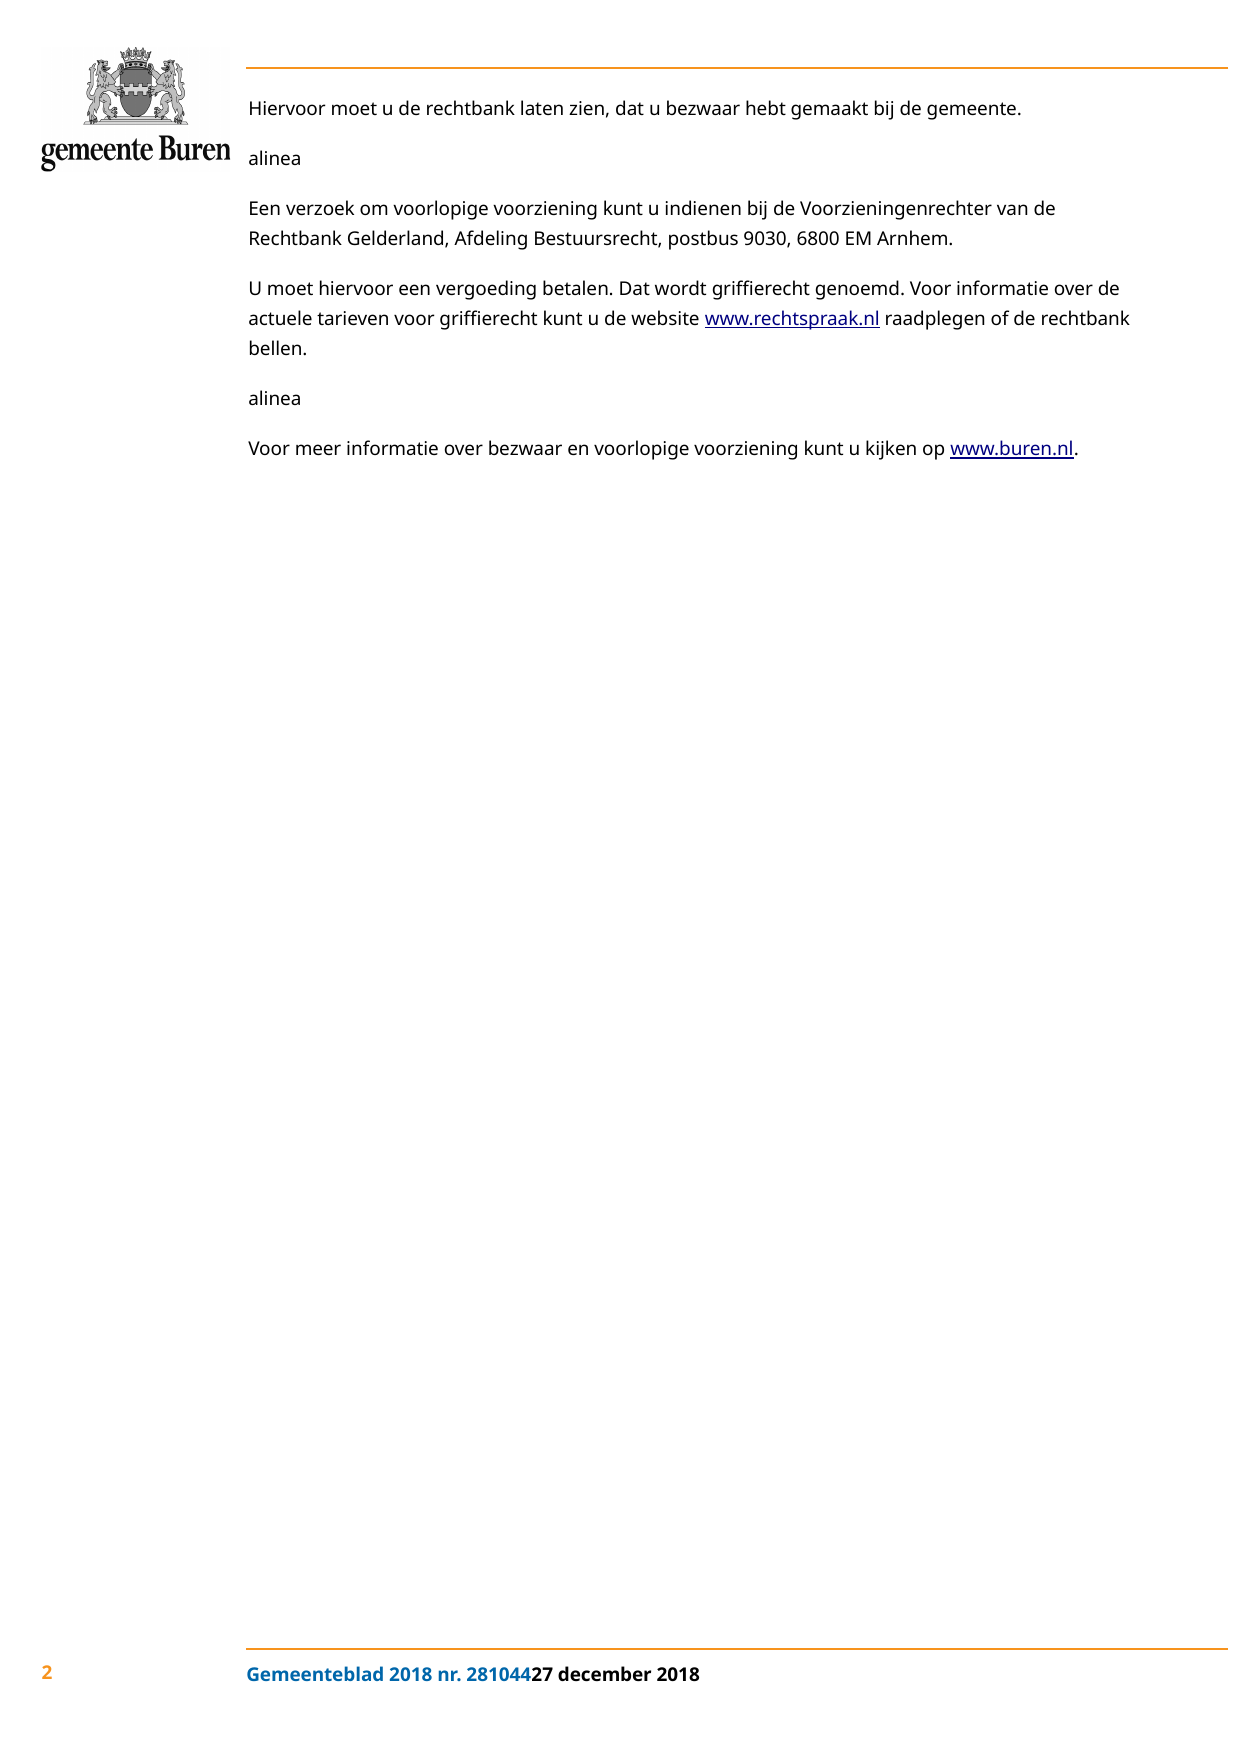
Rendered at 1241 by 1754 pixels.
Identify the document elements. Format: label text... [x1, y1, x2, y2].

text Een verzoek om voorlopige voorziening kunt u indienen bij de Voorzieningenrechter van de Rechtbank Gelderland, Afdeling Bestuursrecht, postbus 9030, 6800 EM Arnhem. [248, 196, 1152, 251]
text alinea­ [248, 385, 1152, 411]
picture [41, 47, 231, 172]
text alinea­ [248, 145, 1152, 171]
text U moet hiervoor een vergoeding betalen. Dat wordt griffierecht genoemd. Voor informatie over de actuele tarieven voor griffierecht kunt u de website www.rechtspraak.nl raadplegen of de rechtbank bellen. [248, 276, 1152, 361]
text Voor meer informatie over bezwaar en voorlopige voorziening kunt u kijken op www.buren.nl. [248, 436, 1152, 461]
text Hiervoor moet u de rechtbank laten zien, dat u bezwaar hebt gemaakt bij de gemeente. [248, 95, 1152, 121]
